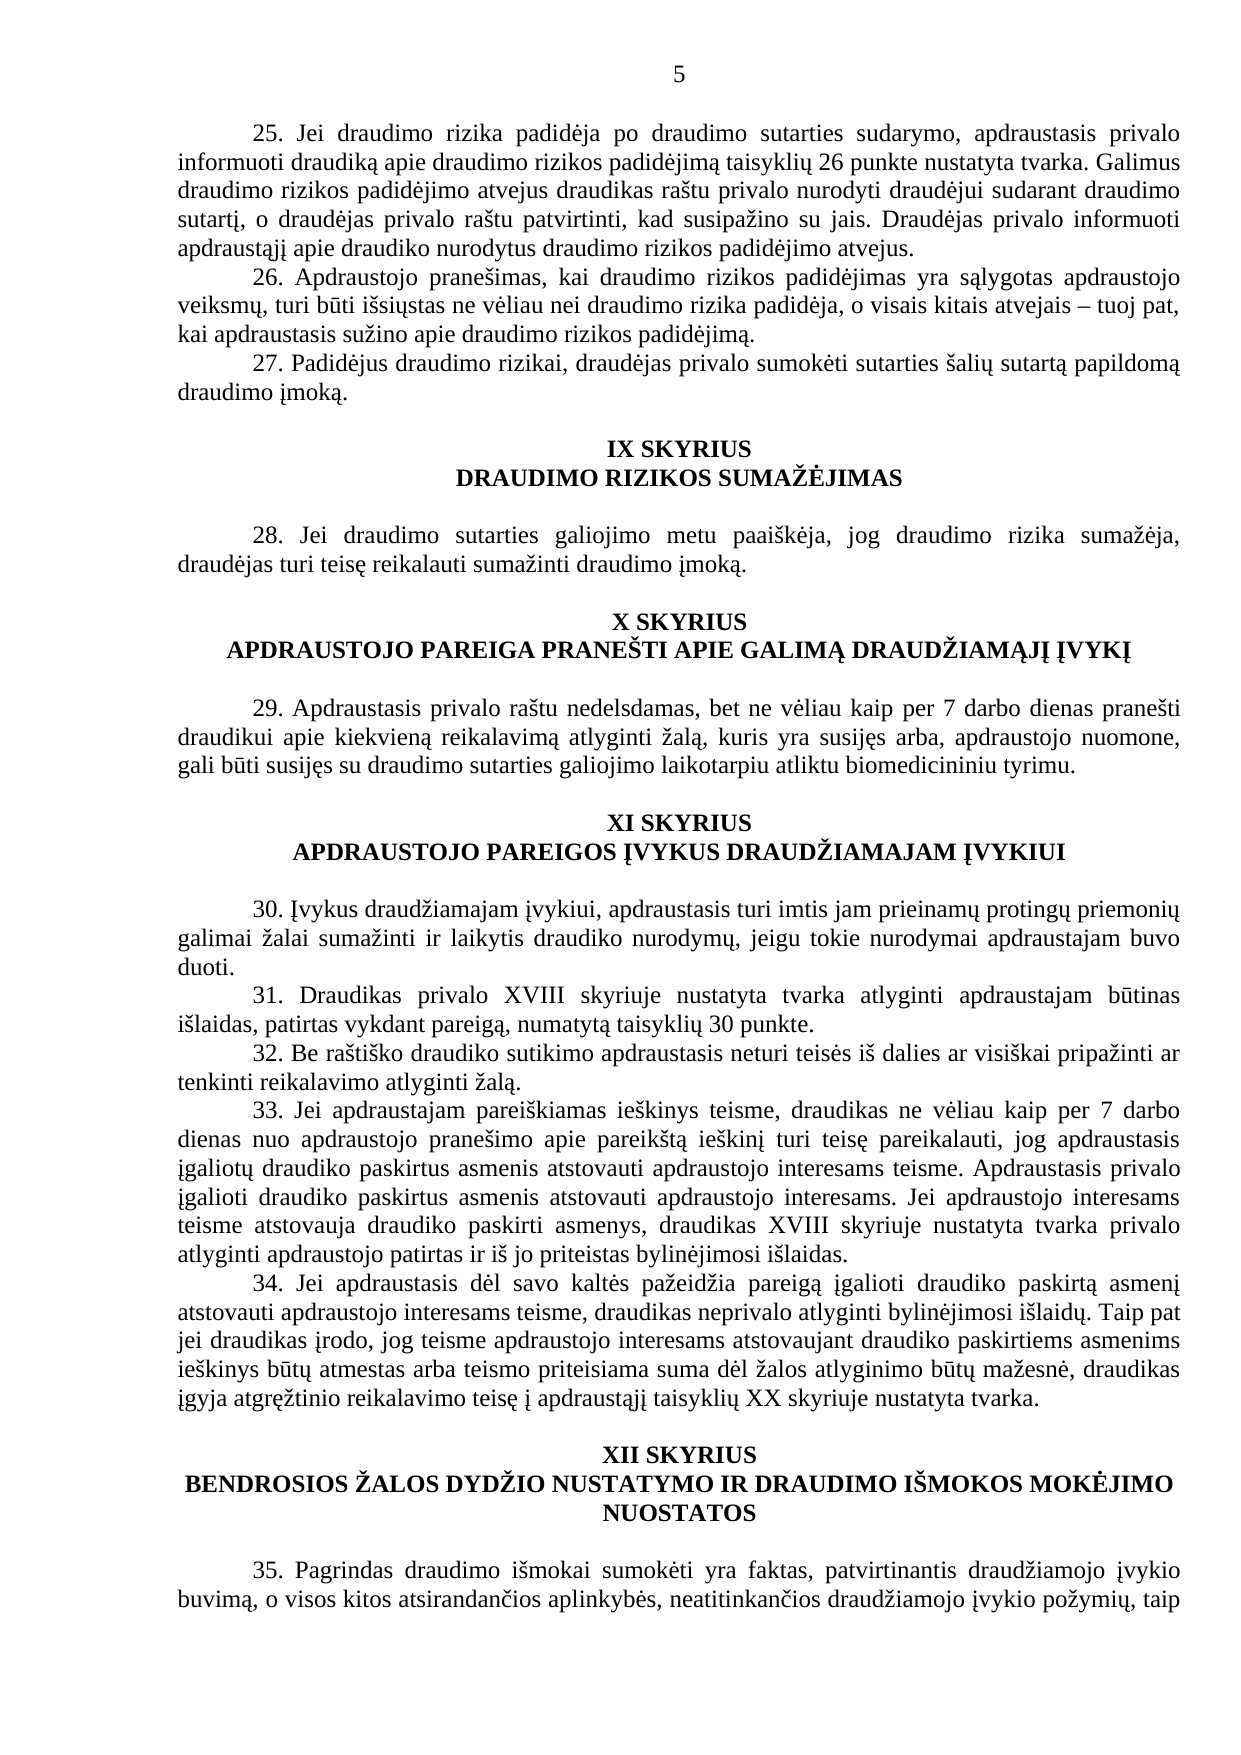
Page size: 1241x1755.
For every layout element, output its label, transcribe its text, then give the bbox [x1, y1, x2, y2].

text 34. Jei apdraustasis dėl savo kaltės pažeidžia pareigą įgalioti draudiko paskirtą asmenį atstovauti apdraustojo interesams teisme, draudikas neprivalo atlyginti bylinėjimosi išlaidų. Taip pat jei draudikas įrodo, jog teisme apdraustojo interesams atstovaujant draudiko paskirtiems asmenims ieškinys būtų atmestas arba teismo priteisiama suma dėl žalos atlyginimo būtų mažesnė, draudikas įgyja atgręžtinio reikalavimo teisę į apdraustąjį taisyklių XX skyriuje nustatyta tvarka. [177, 1268, 1181, 1412]
text 28. Jei draudimo sutarties galiojimo metu paaiškėja, jog draudimo rizika sumažėja, draudėjas turi teisę reikalauti sumažinti draudimo įmoką. [177, 521, 1181, 578]
text 35. Pagrindas draudimo išmokai sumokėti yra faktas, patvirtinantis draudžiamojo įvykio buvimą, o visos kitos atsirandančios aplinkybės, neatitinkančios draudžiamojo įvykio požymių, taip [177, 1556, 1181, 1613]
text 27. Padidėjus draudimo rizikai, draudėjas privalo sumokėti sutarties šalių sutartą papildomą draudimo įmoką. [177, 348, 1181, 406]
text 29. Apdraustasis privalo raštu nedelsdamas, bet ne vėliau kaip per 7 darbo dienas pranešti draudikui apie kiekvieną reikalavimą atlyginti žalą, kuris yra susijęs arba, apdraustojo nuomone, gali būti susijęs su draudimo sutarties galiojimo laikotarpiu atliktu biomedicininiu tyrimu. [177, 693, 1181, 779]
text 32. Be raštiško draudiko sutikimo apdraustasis neturi teisės iš dalies ar visiškai pripažinti ar tenkinti reikalavimo atlyginti žalą. [177, 1038, 1181, 1096]
text XI SKYRIUS [177, 808, 1181, 837]
text BENDROSIOS ŽALOS DYDŽIO NUSTATYMO IR DRAUDIMO IŠMOKOS MOKĖJIMO NUOSTATOS [177, 1469, 1181, 1527]
text APDRAUSTOJO PAREIGOS ĮVYKUS DRAUDŽIAMAJAM ĮVYKIUI [177, 837, 1181, 866]
text 30. Įvykus draudžiamajam įvykiui, apdraustasis turi imtis jam prieinamų protingų priemonių galimai žalai sumažinti ir laikytis draudiko nurodymų, jeigu tokie nurodymai apdraustajam buvo duoti. [177, 894, 1181, 981]
text APDRAUSTOJO PAREIGA PRANEŠTI APIE GALIMĄ DRAUDŽIAMĄJĮ ĮVYKĮ [177, 636, 1181, 664]
text 33. Jei apdraustajam pareiškiamas ieškinys teisme, draudikas ne vėliau kaip per 7 darbo dienas nuo apdraustojo pranešimo apie pareikštą ieškinį turi teisę pareikalauti, jog apdraustasis įgaliotų draudiko paskirtus asmenis atstovauti apdraustojo interesams teisme. Apdraustasis privalo įgalioti draudiko paskirtus asmenis atstovauti apdraustojo interesams. Jei apdraustojo interesams teisme atstovauja draudiko paskirti asmenys, draudikas XVIII skyriuje nustatyta tvarka privalo atlyginti apdraustojo patirtas ir iš jo priteistas bylinėjimosi išlaidas. [177, 1096, 1181, 1268]
text IX SKYRIUS [177, 434, 1181, 463]
text 25. Jei draudimo rizika padidėja po draudimo sutarties sudarymo, apdraustasis privalo informuoti draudiką apie draudimo rizikos padidėjimą taisyklių 26 punkte nustatyta tvarka. Galimus draudimo rizikos padidėjimo atvejus draudikas raštu privalo nurodyti draudėjui sudarant draudimo sutartį, o draudėjas privalo raštu patvirtinti, kad susipažino su jais. Draudėjas privalo informuoti apdraustąjį apie draudiko nurodytus draudimo rizikos padidėjimo atvejus. [177, 118, 1181, 262]
text 26. Apdraustojo pranešimas, kai draudimo rizikos padidėjimas yra sąlygotas apdraustojo veiksmų, turi būti išsiųstas ne vėliau nei draudimo rizika padidėja, o visais kitais atvejais – tuoj pat, kai apdraustasis sužino apie draudimo rizikos padidėjimą. [177, 262, 1181, 348]
text 31. Draudikas privalo XVIII skyriuje nustatyta tvarka atlyginti apdraustajam būtinas išlaidas, patirtas vykdant pareigą, numatytą taisyklių 30 punkte. [177, 981, 1181, 1038]
text XII SKYRIUS [177, 1441, 1181, 1469]
text X SKYRIUS [177, 607, 1181, 636]
text DRAUDIMO RIZIKOS SUMAŽĖJIMAS [177, 463, 1181, 492]
